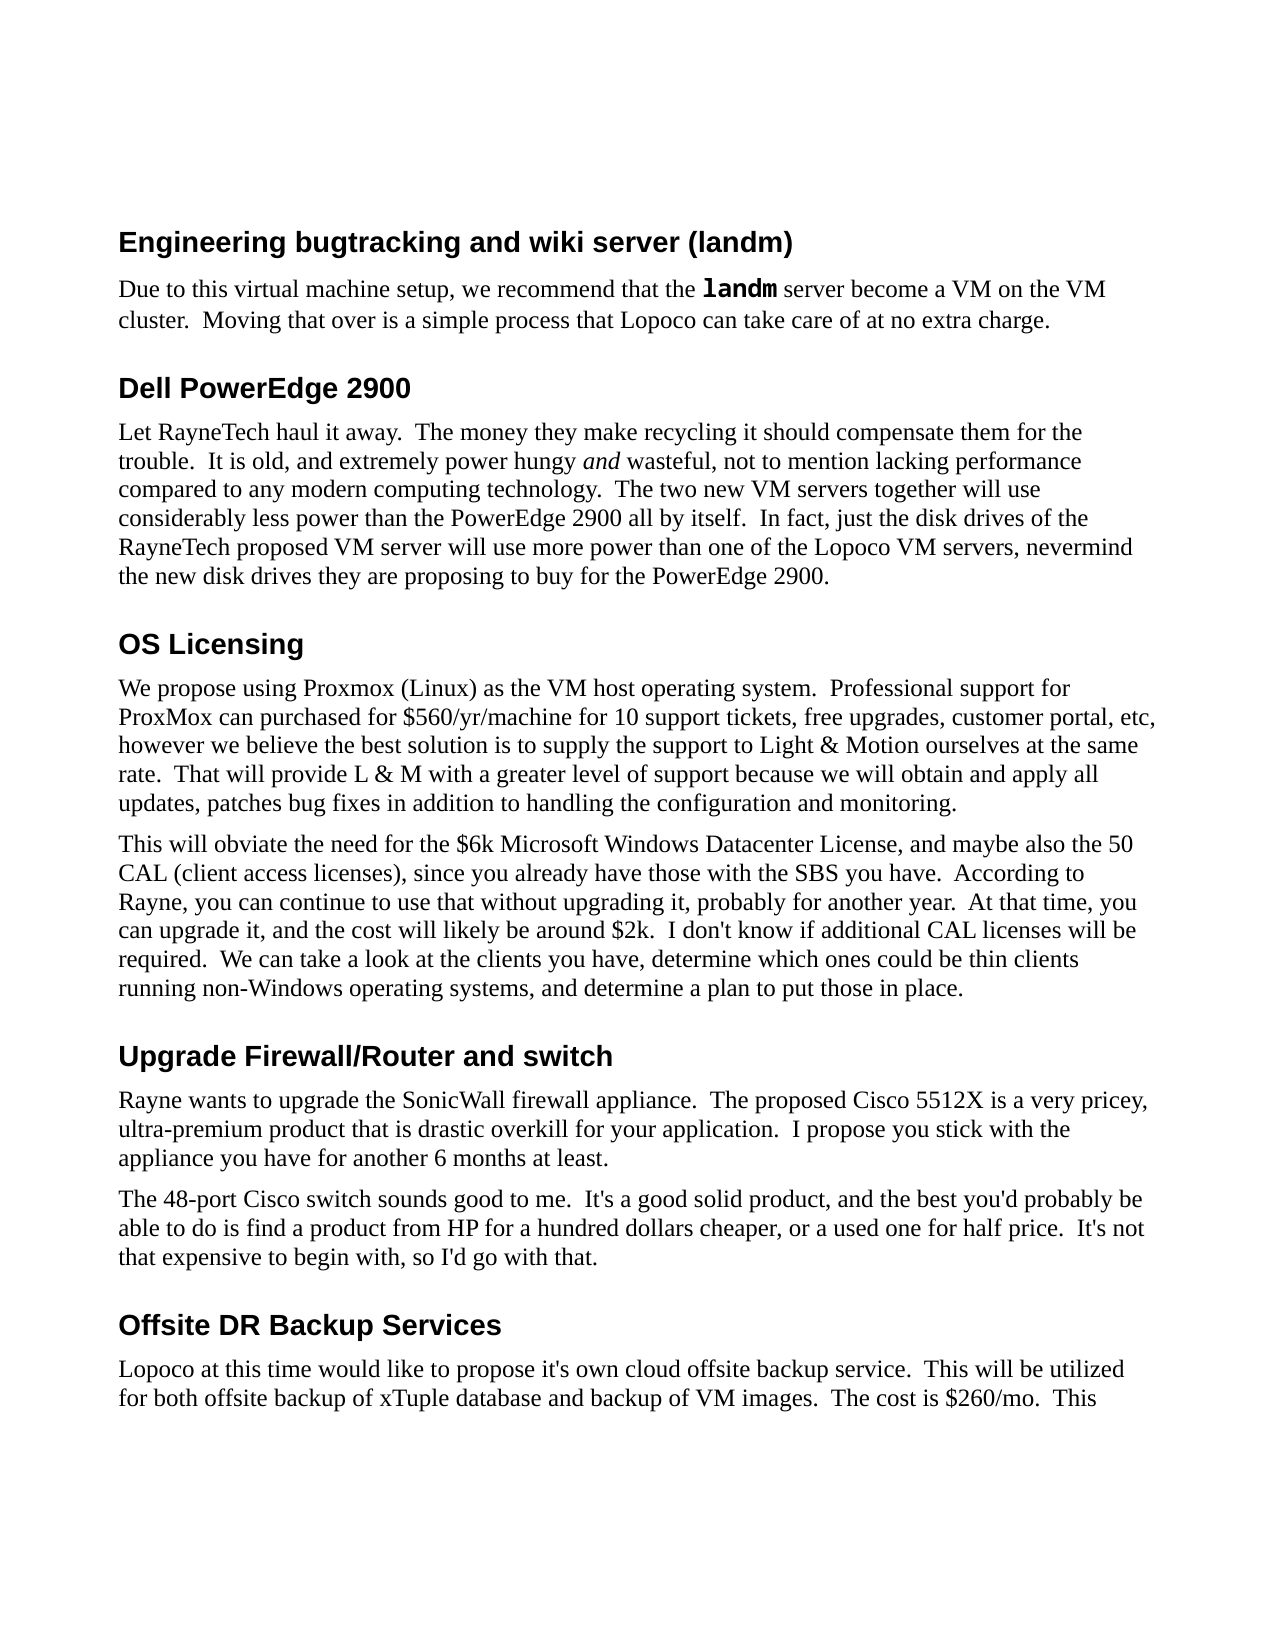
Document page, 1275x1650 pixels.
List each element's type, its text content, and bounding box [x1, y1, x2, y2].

subtitle OS Licensing [118, 627, 1157, 661]
text We propose using Proxmox (Linux) as the VM host operating system. Professional support for ProxMox can purchased for $560/yr/machine for 10 support tickets, free upgrades, customer portal, etc, however we believe the best solution is to supply the support to Light & Motion ourselves at the same rate. That will provide L & M with a greater level of support because we will obtain and apply all updates, patches bug fixes in addition to handling the configuration and monitoring. [118, 673, 1157, 817]
subtitle Engineering bugtracking and wiki server (landm) [118, 224, 1157, 258]
subtitle Offsite DR Backup Services [118, 1308, 1157, 1341]
subtitle Upgrade Firewall/Router and switch [118, 1039, 1157, 1073]
text Lopoco at this time would like to propose it's own cloud offsite backup service. This will be utilized for both offsite backup of xTuple database and backup of VM images. The cost is $260/mo. This [118, 1354, 1157, 1411]
text Let RayneTech haul it away. The money they make recycling it should compensate them for the trouble. It is old, and extremely power hungy and wasteful, not to mention lacking performance compared to any modern computing technology. The two new VM servers together will use considerably less power than the PowerEdge 2900 all by itself. In fact, just the disk drives of the RayneTech proposed VM server will use more power than one of the Lopoco VM servers, nevermind the new disk drives they are proposing to buy for the PowerEdge 2900. [118, 417, 1157, 589]
text This will obviate the need for the $6k Microsoft Windows Datacenter License, and maybe also the 50 CAL (client access licenses), since you already have those with the SBS you have. According to Rayne, you can continue to use that without upgrading it, probably for another year. At that time, you can upgrade it, and the cost will likely be around $2k. I don't know if additional CAL licenses will be required. We can take a look at the clients you have, determine which ones could be thin clients running non-Windows operating systems, and determine a plan to put those in place. [118, 829, 1157, 1002]
text The 48-port Cisco switch sounds good to me. It's a good solid product, and the best you'd probably be able to do is find a product from HP for a hundred dollars cheaper, or a used one for half price. It's not that expensive to begin with, so I'd go with that. [118, 1184, 1157, 1270]
text Rayne wants to upgrade the SonicWall firewall appliance. The proposed Cisco 5512X is a very pricey, ultra-premium product that is drastic overkill for your application. I propose you stick with the appliance you have for another 6 months at least. [118, 1085, 1157, 1172]
subtitle Dell PowerEdge 2900 [118, 371, 1157, 404]
text Due to this virtual machine setup, we recommend that the landm server become a VM on the VM cluster. Moving that over is a simple process that Lopoco can take care of at no extra charge. [118, 271, 1157, 333]
